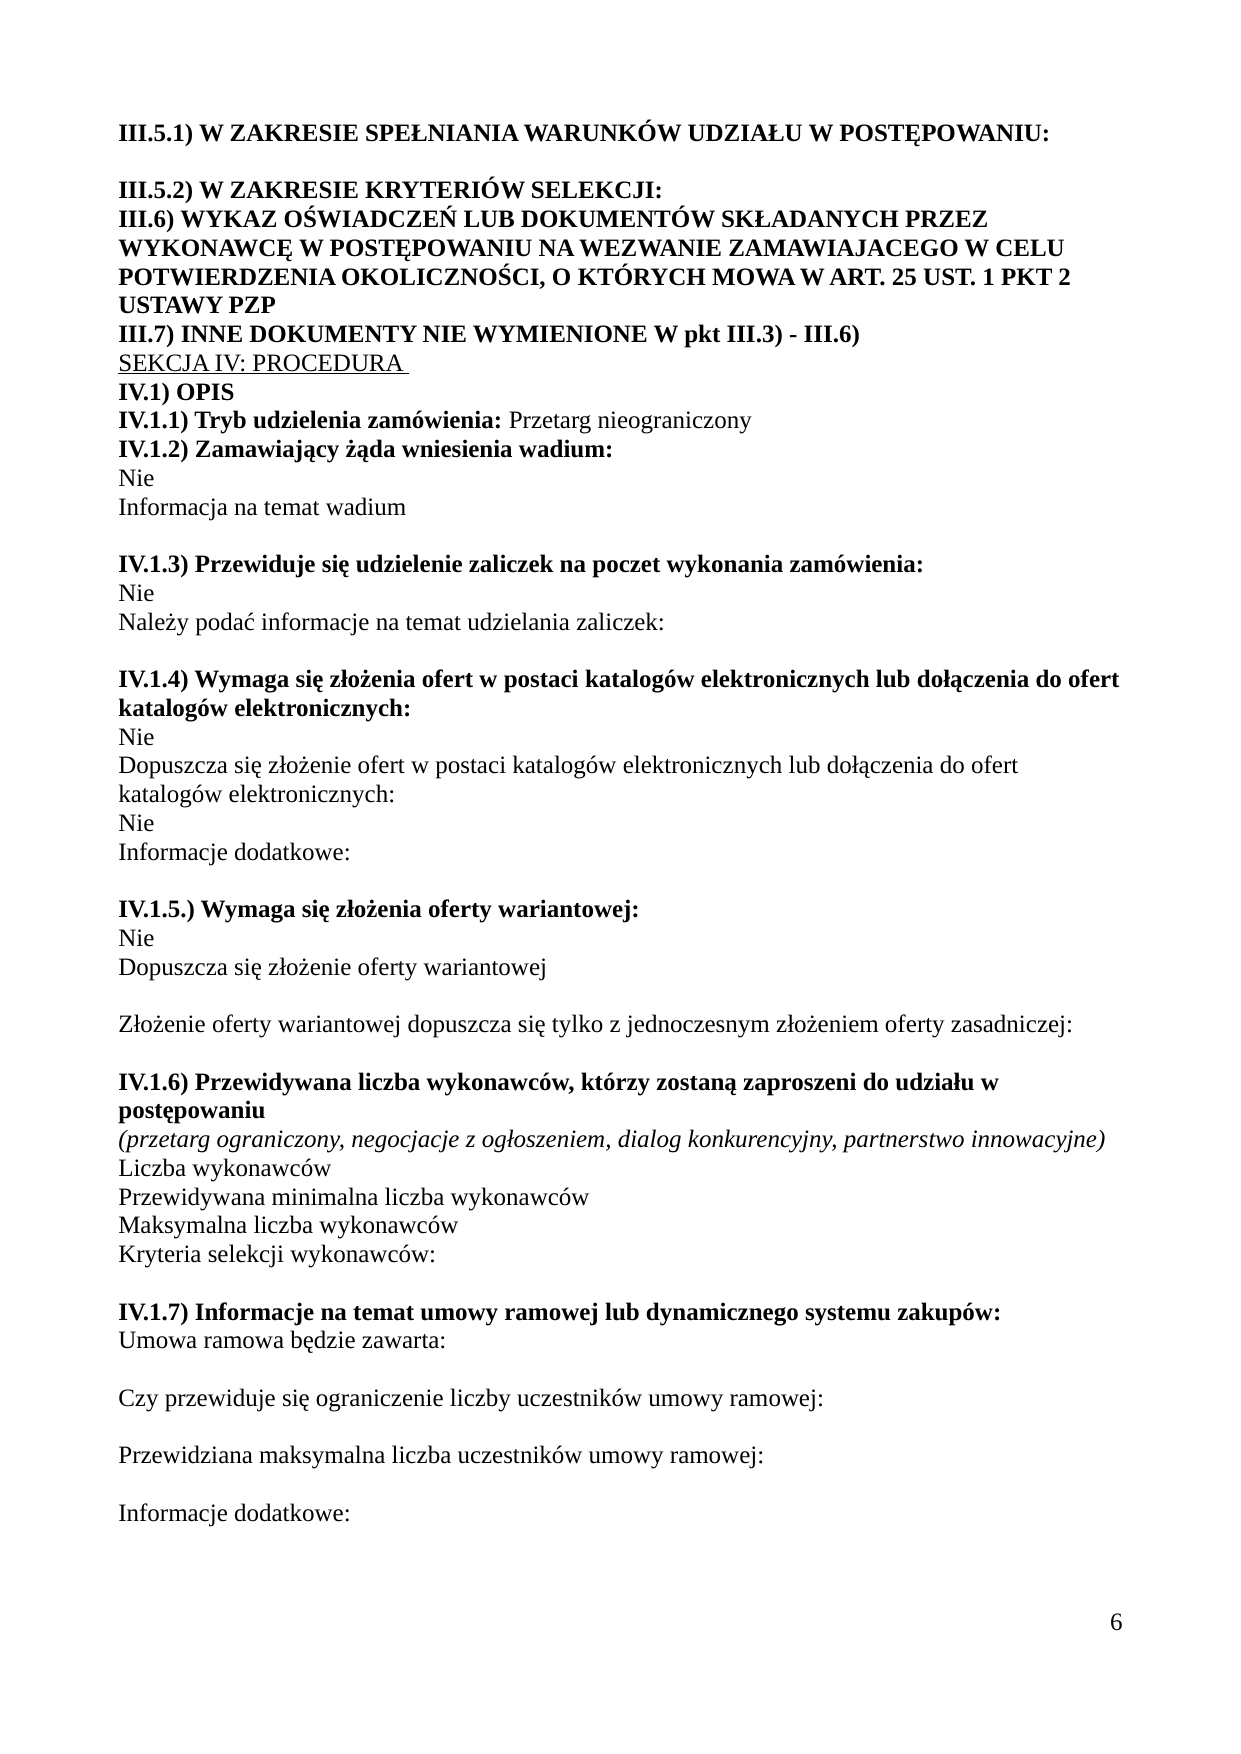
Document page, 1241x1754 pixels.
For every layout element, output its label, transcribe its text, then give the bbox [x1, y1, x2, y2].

text IV.1.5.) Wymaga się złożenia oferty wariantowej: [118, 866, 1122, 923]
text Nie Dopuszcza się złożenie ofert w postaci katalogów elektronicznych lub dołączenia do ofert katalogów elektronicznych: Nie Informacje dodatkowe: [118, 722, 1122, 866]
text SEKCJA IV: PROCEDURA [118, 348, 1122, 377]
text IV.1) OPIS IV.1.1) Tryb udzielenia zamówienia: Przetarg nieograniczony IV.1.2) Zamawiający żąda wniesienia wadium: [118, 377, 1122, 463]
text IV.1.4) Wymaga się złożenia ofert w postaci katalogów elektronicznych lub dołączenia do ofert katalogów elektronicznych: [118, 636, 1122, 722]
text IV.1.7) Informacje na temat umowy ramowej lub dynamicznego systemu zakupów: [118, 1268, 1122, 1326]
text III.7) INNE DOKUMENTY NIE WYMIENIONE W pkt III.3) - III.6) [118, 319, 1122, 348]
text Nie Należy podać informacje na temat udzielania zaliczek: [118, 578, 1122, 636]
text Nie Informacja na temat wadium [118, 463, 1122, 521]
text Umowa ramowa będzie zawarta: Czy przewiduje się ograniczenie liczby uczestników umowy ramowej: Przewidziana maksymalna liczba uczestników umowy ramowej: Informacje dodatkowe: [118, 1326, 1122, 1527]
text IV.1.6) Przewidywana liczba wykonawców, którzy zostaną zaproszeni do udziału w postępowaniu (przetarg ograniczony, negocjacje z ogłoszeniem, dialog konkurencyjny, partnerstwo innowacyjne) [118, 1038, 1122, 1153]
text Liczba wykonawców Przewidywana minimalna liczba wykonawców Maksymalna liczba wykonawców Kryteria selekcji wykonawców: [118, 1153, 1122, 1268]
text Nie Dopuszcza się złożenie oferty wariantowej Złożenie oferty wariantowej dopuszcza się tylko z jednoczesnym złożeniem oferty zasadniczej: [118, 923, 1122, 1038]
text III.6) WYKAZ OŚWIADCZEŃ LUB DOKUMENTÓW SKŁADANYCH PRZEZ WYKONAWCĘ W POSTĘPOWANIU NA WEZWANIE ZAMAWIAJACEGO W CELU POTWIERDZENIA OKOLICZNOŚCI, O KTÓRYCH MOWA W ART. 25 UST. 1 PKT 2 USTAWY PZP [118, 204, 1122, 319]
text III.5.1) W ZAKRESIE SPEŁNIANIA WARUNKÓW UDZIAŁU W POSTĘPOWANIU: III.5.2) W ZAKRESIE KRYTERIÓW SELEKCJI: [118, 118, 1122, 204]
text IV.1.3) Przewiduje się udzielenie zaliczek na poczet wykonania zamówienia: [118, 521, 1122, 578]
